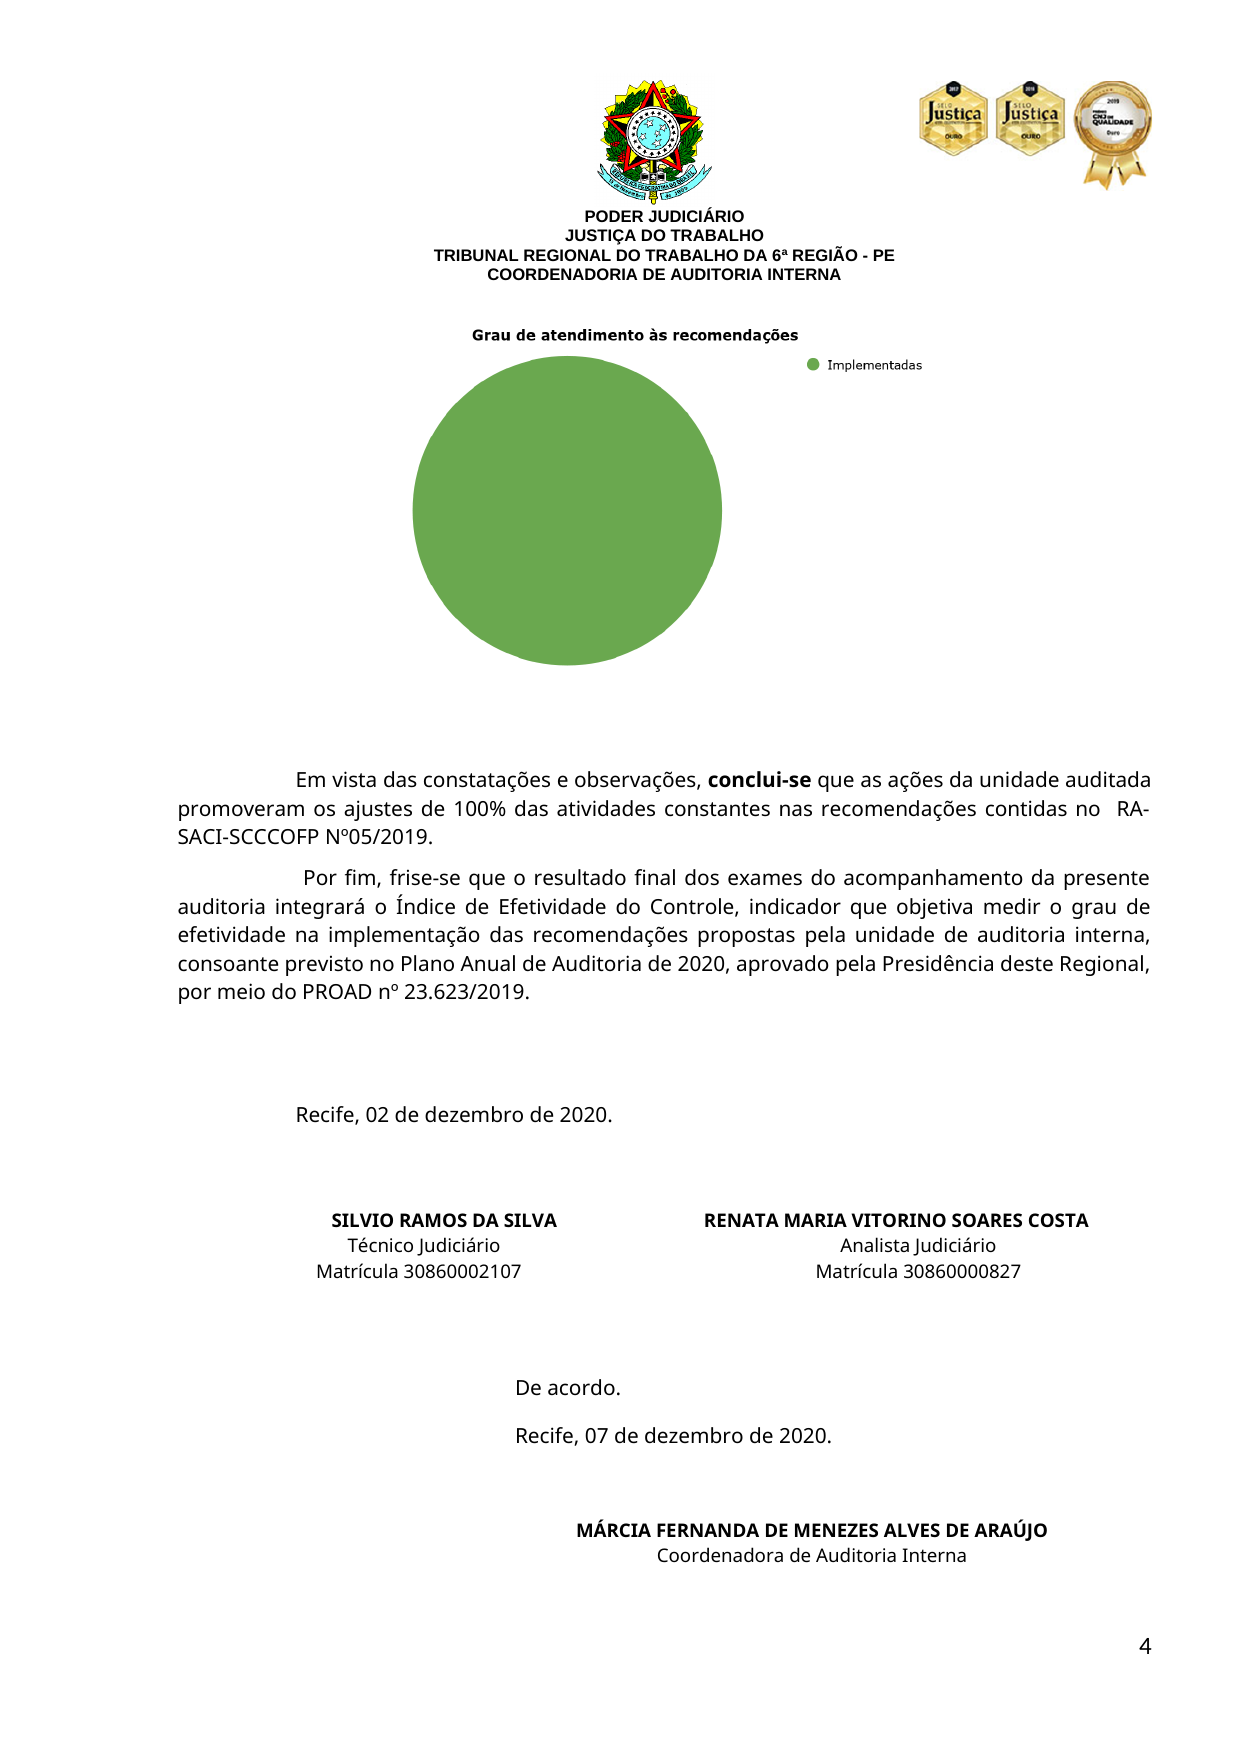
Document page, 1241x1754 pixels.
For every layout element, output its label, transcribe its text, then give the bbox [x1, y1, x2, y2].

picture [919, 81, 1153, 191]
picture [593, 73, 715, 207]
text Por fim, frise-se que o resultado final dos exames do acompanhamento da presente auditoria integrará o Índice de Efetividade do Controle, indicador que objetiva medir o grau de efetividade na implementação das recomendações propostas pela unidade de auditoria interna, consoante previsto no Plano Anual de Auditoria de 2020, aprovado pela Presidência deste Regional, por meio do PROAD nº 23.623/2019. [177, 863, 1152, 1006]
text MÁRCIA FERNANDA DE MENEZES ALVES DE ARAÚJO [398, 1517, 1152, 1542]
text Em vista das constatações e observações, conclui-se que as ações da unidade auditada promoveram os ajustes de 100% das atividades constantes nas recomendações contidas no RA-SACI-SCCCOFP Nº05/2019. [177, 766, 1152, 851]
picture [329, 307, 940, 684]
table_cell Analista Judiciário Matrícula 30860000827 [631, 1233, 1161, 1360]
text Recife, 02 de dezembro de 2020. [177, 1100, 1152, 1128]
table_header SILVIO RAMOS DA SILVA [168, 1182, 631, 1233]
table_cell Técnico Judiciário Matrícula 30860002107 [168, 1233, 631, 1360]
text Coordenadora de Auditoria Interna [398, 1542, 1152, 1568]
text De acordo. [421, 1373, 1152, 1401]
text Recife, 07 de dezembro de 2020. [515, 1421, 1152, 1449]
table_header RENATA MARIA VITORINO SOARES COSTA [631, 1182, 1161, 1233]
